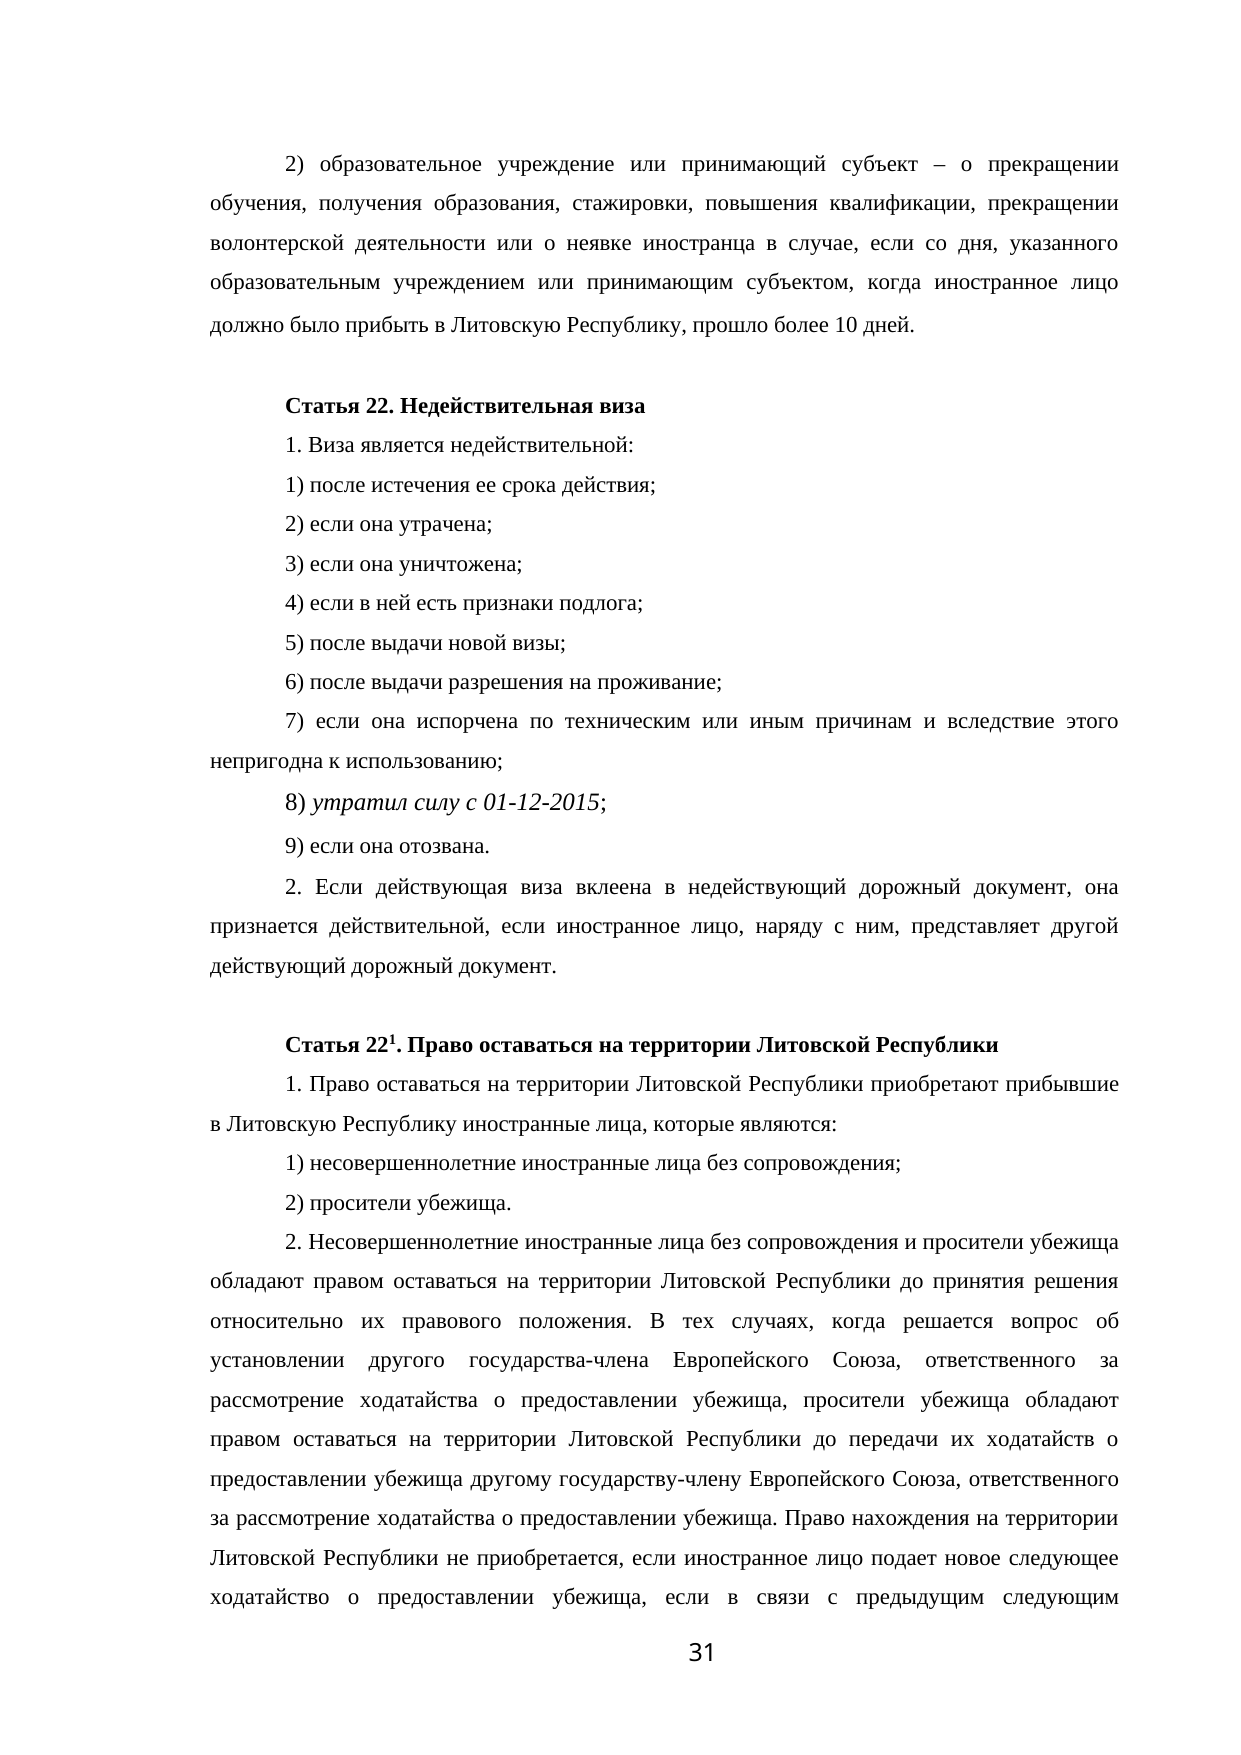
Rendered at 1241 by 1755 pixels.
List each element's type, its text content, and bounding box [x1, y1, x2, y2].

text 1. Право оставаться на территории Литовской Республики приобретают прибывшие в Литовскую Республику иностранные лица, которые являются: [210, 1070, 1120, 1136]
text 7) если она испорчена по техническим или иным причинам и вследствие этого непригодна к использованию; [210, 708, 1120, 773]
text 2) образовательное учреждение или принимающий субъект – о прекращении обучения, получения образования, стажировки, повышения квалификации, прекращении волонтерской деятельности или о неявке иностранца в случае, если со дня, указанного образовательным учреждением или принимающим субъектом, когда иностранное лицо должно было прибыть в Литовскую Республику, прошло более 10 дней. [210, 150, 1120, 338]
text 1) несовершеннолетние иностранные лица без сопровождения; [210, 1149, 1120, 1176]
text 4) если в ней есть признаки подлога; [210, 589, 1120, 616]
text 1) после истечения ее срока действия; [210, 471, 1120, 497]
text 3) если она уничтожена; [210, 550, 1120, 576]
text 6) после выдачи разрешения на проживание; [210, 668, 1120, 694]
text 2. Несовершеннолетние иностранные лица без сопровождения и просители убежища обладают правом оставаться на территории Литовской Республики до принятия решения относительно их правового положения. В тех случаях, когда решается вопрос об установлении другого государства-члена Европейского Союза, ответственного за рассмотрение ходатайства о предоставлении убежища, просители убежища обладают правом оставаться на территории Литовской Республики до передачи их ходатайств о предоставлении убежища другому государству-члену Европейского Союза, ответственного за рассмотрение ходатайства о предоставлении убежища. Право нахождения на территории Литовской Республики не приобретается, если иностранное лицо подает новое следующее ходатайство о предоставлении убежища, если в связи с предыдущим следующим [210, 1228, 1120, 1610]
text Статья 221. Право оставаться на территории Литовской Республики [210, 1031, 1120, 1057]
text Статья 22. Недействительная виза [210, 392, 1120, 418]
text 1. Виза является недействительной: [210, 431, 1120, 458]
text 2) просители убежища. [210, 1189, 1120, 1215]
text 2) если она утрачена; [210, 510, 1120, 537]
text 2. Если действующая виза вклеена в недействующий дорожный документ, она признается действительной, если иностранное лицо, наряду с ним, представляет другой действующий дорожный документ. [210, 873, 1120, 978]
text 9) если она отозвана. [210, 830, 1120, 858]
text 5) после выдачи новой визы; [210, 629, 1120, 655]
text 8) утратил силу с 01-12-2015; [210, 787, 1120, 815]
